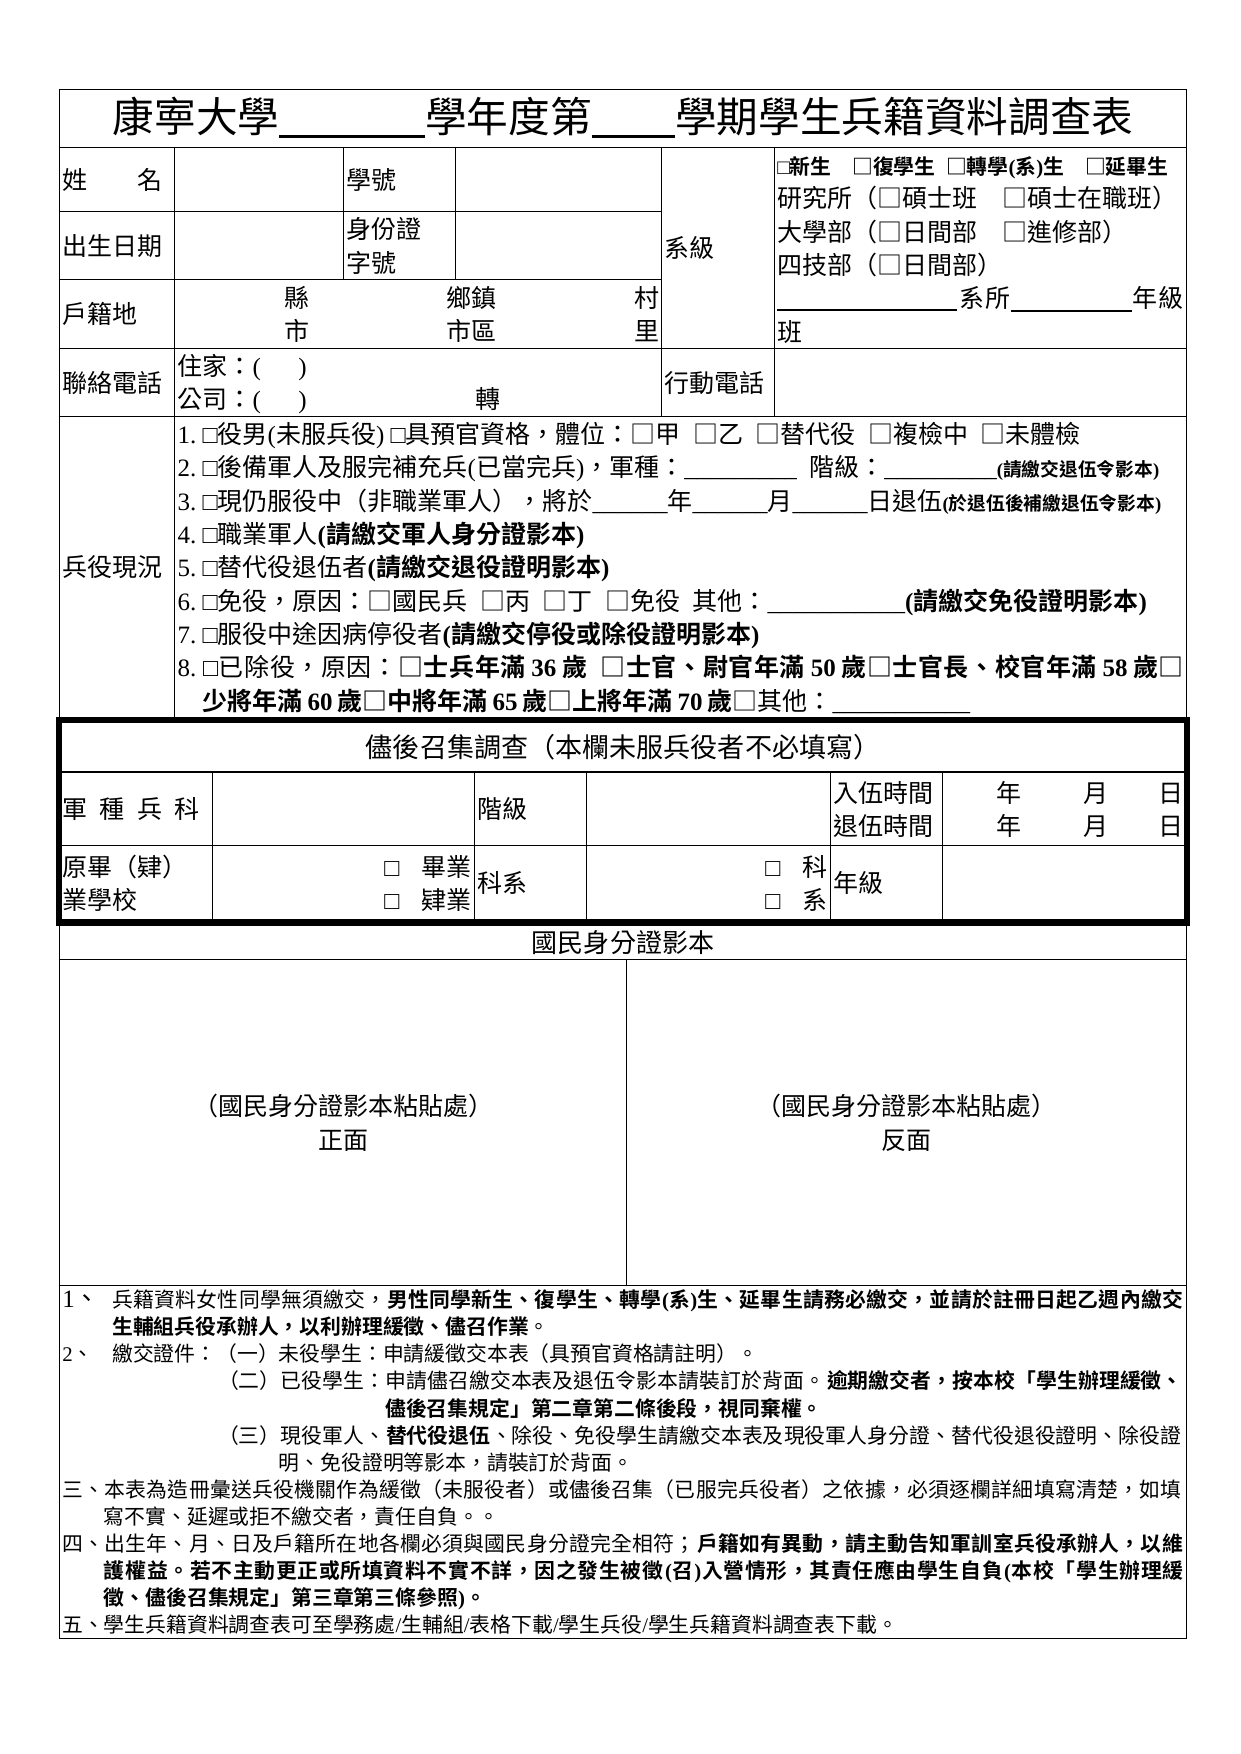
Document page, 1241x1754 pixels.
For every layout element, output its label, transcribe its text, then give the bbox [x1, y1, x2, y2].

table_cell 1. □役男(未服兵役) □具預官資格，體位：□甲 □乙 □替代役 □複檢中 □未體檢 2. □後備軍人及服完補充兵(已當完兵)，軍種：_________ 階級：_________(請繳交退伍令影本) 3. □現仍服役中（非職業軍人），將於______年______月______日退伍(於退伍後補繳退伍令影本) 4. □職業軍人(請繳交軍人身分證影本) 5. □替代役退伍者(請繳交退役證明影本) 6. □免役，原因：□國民兵 □丙 □丁 □免役 其他：___________(請繳交免役證明影本) 7. □服役中途因病停役者(請繳交停役或除役證明影本) 8. □已除役，原因：□士兵年滿36歲 □士官、尉官年滿50歲□士官長、校官年滿58歲□少將年滿60歲□中將年滿65歲□上將年滿70歲□其他：___________ [175, 417, 1186, 717]
table_header 康寕大學 學年度第 學期學生兵籍資料調查表 [60, 90, 1186, 147]
table_cell 學號 [344, 148, 455, 211]
table_cell [213, 773, 474, 845]
table_cell [587, 773, 830, 845]
table_cell 階級 [475, 773, 586, 845]
table_cell □新生 □復學生 □轉學(系)生 □延畢生 研究所（□碩士班 □碩士在職班） 大學部（□日間部 □進修部） 四技部（□日間部） 系所 年級 班 [775, 148, 1186, 348]
table_cell 年級 [831, 846, 942, 919]
table_cell [175, 212, 343, 279]
table_cell 兵役現況 [60, 417, 174, 717]
table_cell 科 系 [587, 846, 830, 919]
table_cell 戶籍地 [60, 280, 174, 348]
table_cell 身份證 字號 [344, 212, 455, 279]
table_cell [775, 349, 1186, 416]
table_cell （國民身分證影本粘貼處） 反面 [627, 960, 1186, 1285]
table_cell [456, 212, 661, 279]
table_cell 科系 [475, 846, 586, 919]
table_cell 姓 名 [60, 148, 174, 211]
table_cell [943, 846, 1184, 919]
table_cell （國民身分證影本粘貼處） 正面 [60, 960, 626, 1285]
table_cell 國民身分證影本 [60, 926, 1186, 959]
table_cell 畢業 肄業 [213, 846, 474, 919]
table_cell 原畢（肄）業學校 [62, 846, 212, 919]
table_cell 縣 鄉鎮 村 市 市區 里 [175, 280, 661, 348]
table_cell 聯絡電話 [60, 349, 174, 416]
table_cell 儘後召集調查（本欄未服兵役者不必填寫） [62, 723, 1184, 771]
table_cell 出生日期 [60, 212, 174, 279]
table_cell 入伍時間退伍時間 [831, 773, 942, 845]
table_cell 兵籍資料女性同學無須繳交，男性同學新生、復學生、轉學(系)生、延畢生請務必繳交，並請於註冊日起乙週內繳交生輔組兵役承辦人，以利辦理緩徵、儘召作業。 繳交證件：（一）未役學生：申請緩徵交本表（具預官資格請註明）。 （二）已役學生：申請儘召繳交本表及退伍令影本請裝訂於背面。逾期繳交者，按本校「學生辦理緩徵、儘後召集規定」第二章第二條後段，視同棄權。 （三）現役軍人、替代役退伍、除役、免役學生請繳交本表及現役軍人身分證、替代役退役證明、除役證明、免役證明等影本，請裝訂於背面。 三、本表為造冊彙送兵役機關作為緩徵（未服役者）或儘後召集（已服完兵役者）之依據，必須逐欄詳細填寫清楚，如填寫不實、延遲或拒不繳交者，責任自負。。 四、出生年、月、日及戶籍所在地各欄必須與國民身分證完全相符；戶籍如有異動，請主動告知軍訓室兵役承辦人，以維護權益。若不主動更正或所填資料不實不詳，因之發生被徵(召)入營情形，其責任應由學生自負(本校「學生辦理緩徵、儘後召集規定」第三章第三條參照)。 五、學生兵籍資料調查表可至學務處/生輔組/表格下載/學生兵役/學生兵籍資料調查表下載。 [60, 1286, 1186, 1638]
table_cell [175, 148, 343, 211]
table_cell 軍 種 兵 科 [62, 773, 212, 845]
table_cell 行動電話 [662, 349, 774, 416]
table_cell 住家：( ) 公司：( ) 轉 [175, 349, 661, 416]
table_cell 系級 [662, 148, 774, 348]
table_cell [456, 148, 661, 211]
table_cell 年 月 日 年 月 日 [943, 773, 1184, 845]
